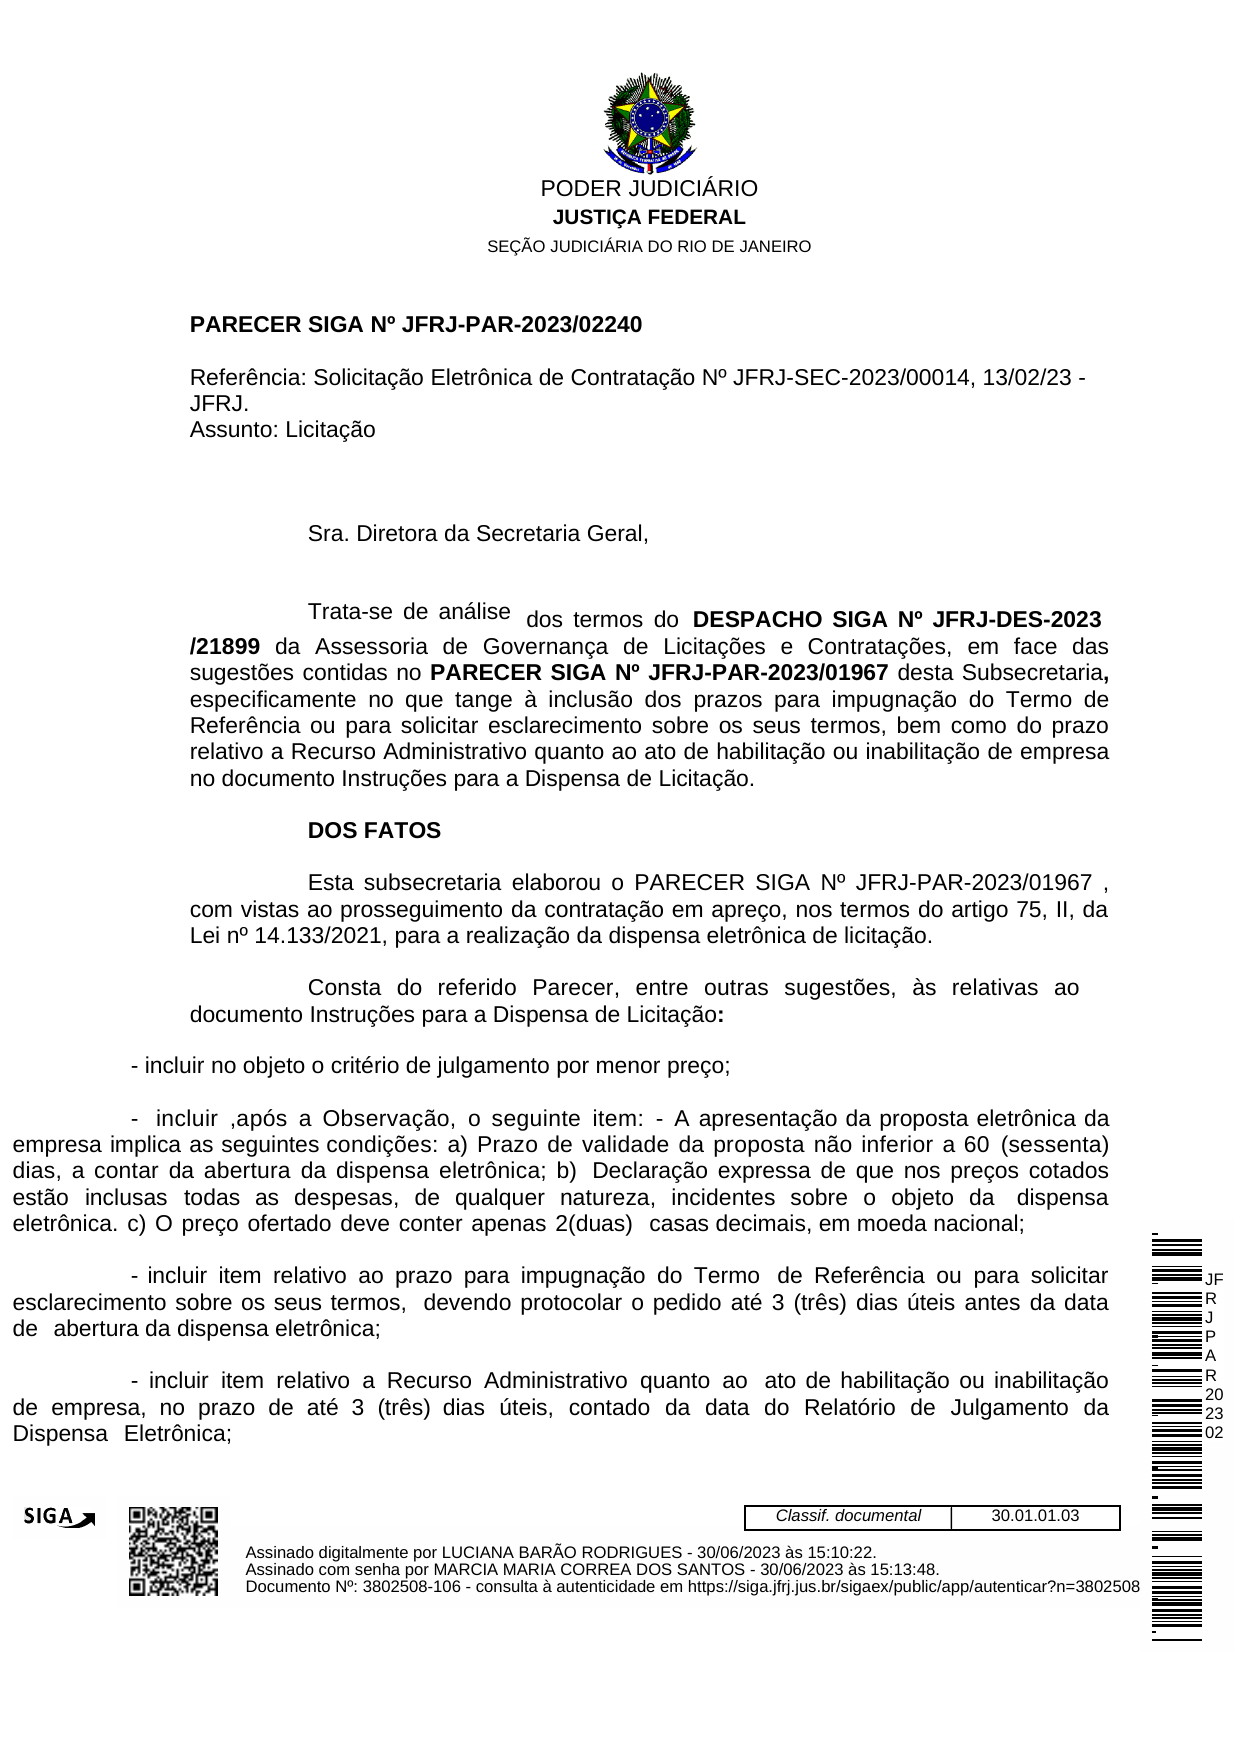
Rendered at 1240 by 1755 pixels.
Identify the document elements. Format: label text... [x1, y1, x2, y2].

text DESPACHO SIGA Nº JFRJ-DES-2023 [693, 606, 1239, 632]
text PODER JUDICIÁRIO [384, 175, 914, 201]
text Esta subsecretaria elaborou o PARECER SIGA Nº JFRJ-PAR-2023/01967 , com vistas ao prosseguimento da contratação em apreço, nos termos do artigo 75, II, da Lei nº 14.133/2021, para a realização da dispensa eletrônica de licitação. [189, 869, 1109, 948]
list incluir ,após a Observação, o seguinte item: - A apresentação da proposta eletrônica da empresa implica as seguintes condições: a) Prazo de validade da proposta não inferior a 60 (sessenta) dias, a contar da abertura da dispensa eletrônica; b) Declaração expressa de que nos preços cotados estão inclusas todas as despesas, de qualquer natureza, incidentes sobre o objeto da dispensa eletrônica. c) O preço ofertado deve conter apenas 2(duas) casas decimais, em moeda nacional; [12, 1104, 1109, 1236]
list JFRJPAR202302240A [1205, 1270, 1224, 1442]
text Referência: Solicitação Eletrônica de Contratação Nº JFRJ-SEC-2023/00014, 13/02/23 - JFRJ. [189, 364, 1102, 416]
text dos termos do [526, 606, 682, 632]
text SEÇÃO JUDICIÁRIA DO RIO DE JANEIRO [384, 237, 914, 256]
list incluir item relativo ao prazo para impugnação do Termo de Referência ou para solicitar esclarecimento sobre os seus termos, devendo protocolar o pedido até 3 (três) dias úteis antes da data de abertura da dispensa eletrônica; [12, 1262, 1109, 1341]
text Consta do referido Parecer, entre outras sugestões, às relativas ao documento Instruções para a Dispensa de Licitação: [189, 974, 1102, 1027]
text Trata-se de análise [308, 598, 515, 624]
text JUSTIÇA FEDERAL [384, 205, 914, 229]
text Assunto: Licitação [189, 416, 1239, 443]
text Sra. Diretora da Secretaria Geral, [308, 520, 1239, 546]
list incluir no objeto o critério de julgamento por menor preço; [12, 1052, 1239, 1079]
list incluir item relativo a Recurso Administrativo quanto ao ato de habilitação ou inabilitação de empresa, no prazo de até 3 (três) dias úteis, contado da data do Relatório de Julgamento da Dispensa Eletrônica; [12, 1367, 1109, 1446]
text DOS FATOS [308, 817, 1239, 843]
text /21899 da Assessoria de Governança de Licitações e Contratações, em face das sugestões contidas no PARECER SIGA Nº JFRJ-PAR-2023/01967 desta Subsecretaria, especificamente no que tange à inclusão dos prazos para impugnação do Termo de Referência ou para solicitar esclarecimento sobre os seus termos, bem como do prazo relativo a Recurso Administrativo quanto ao ato de habilitação ou inabilitação de empresa no documento Instruções para a Dispensa de Licitação. [189, 633, 1109, 791]
text PARECER SIGA Nº JFRJ-PAR-2023/02240 [189, 311, 1239, 338]
